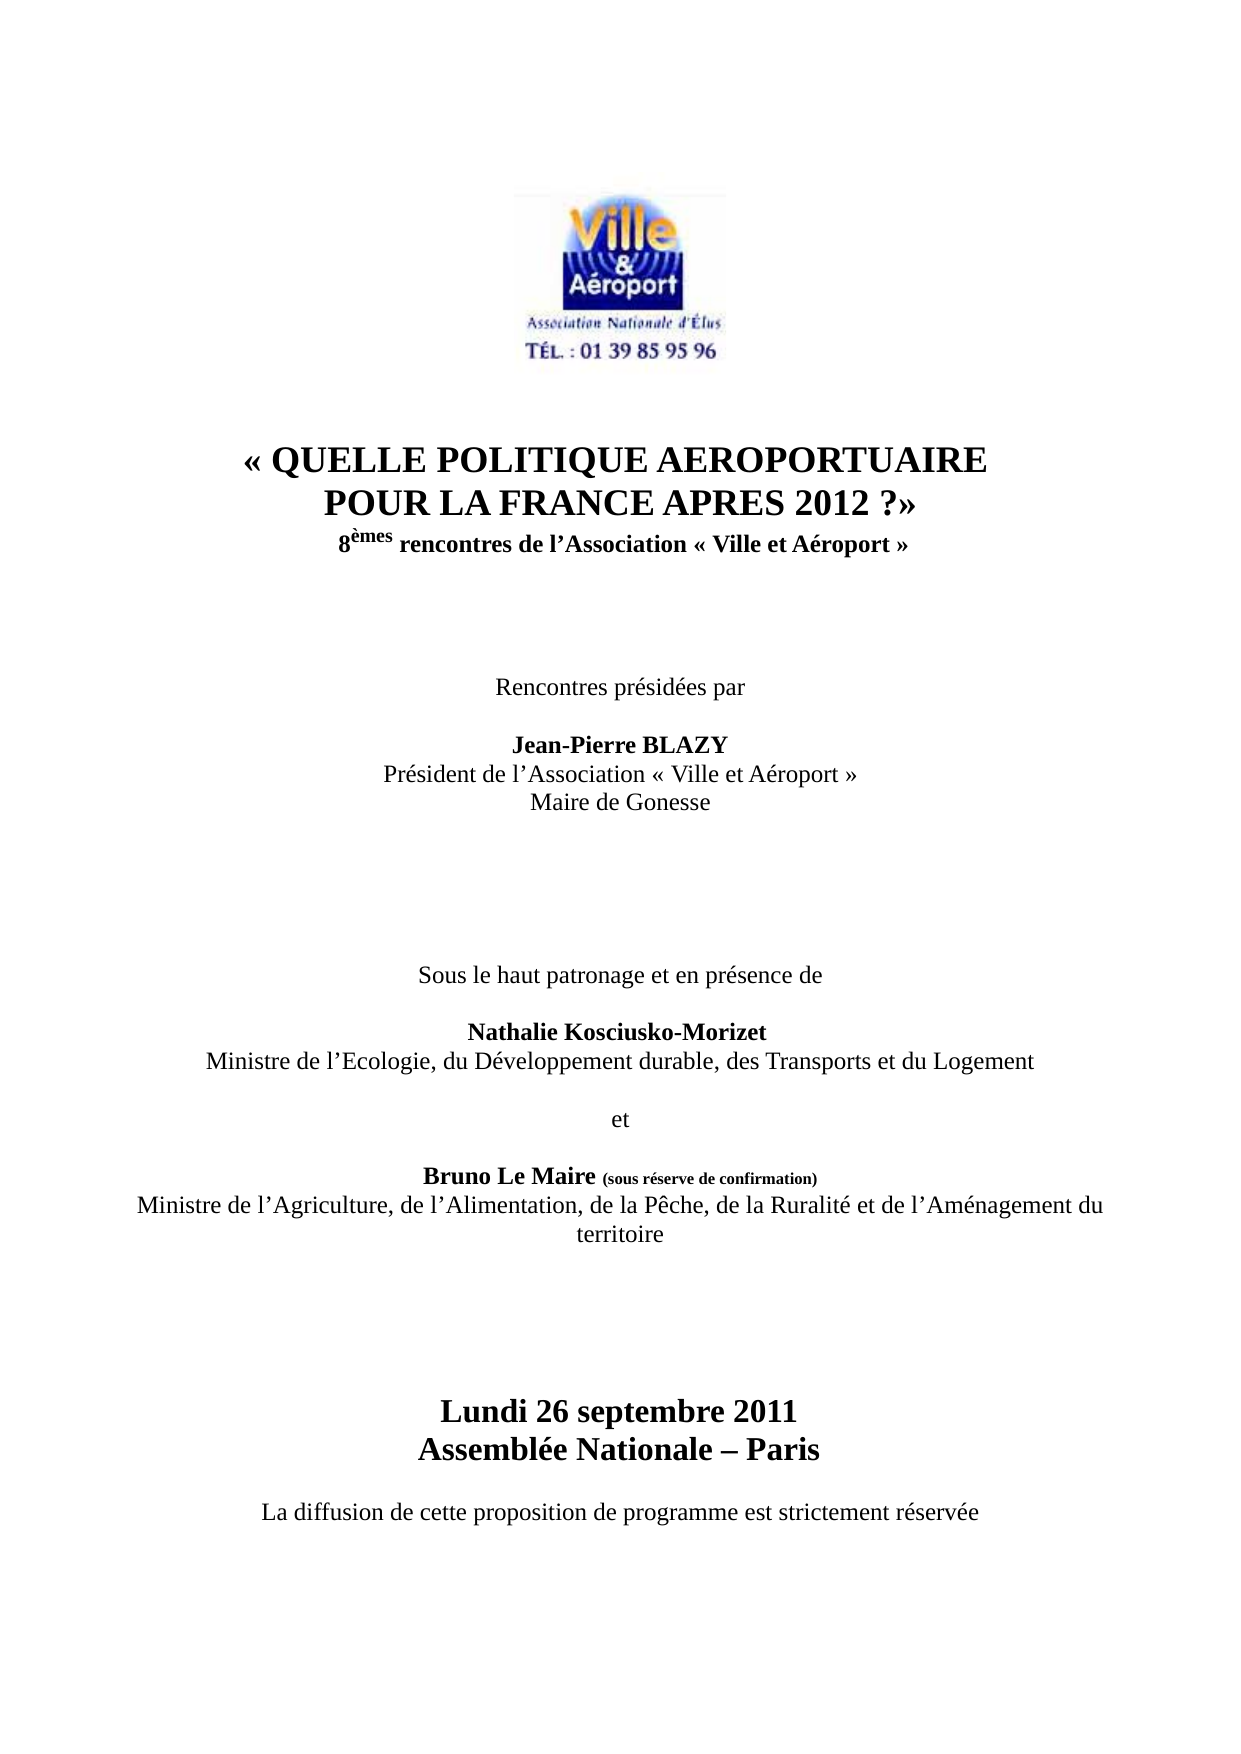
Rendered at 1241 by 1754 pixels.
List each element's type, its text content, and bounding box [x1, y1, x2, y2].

text et [118, 1104, 1122, 1132]
text POUR LA FRANCE APRES 2012 ?» [118, 481, 1122, 524]
text Rencontres présidées par [118, 672, 1122, 701]
text Président de l’Association « Ville et Aéroport » [118, 759, 1122, 787]
text Jean-Pierre BLAZY [118, 730, 1122, 759]
text La diffusion de cette proposition de programme est strictement réservée [118, 1497, 1122, 1525]
text Lundi 26 septembre 2011 [118, 1391, 1122, 1429]
text Assemblée Nationale – Paris [118, 1429, 1122, 1468]
text Ministre de l’Agriculture, de l’Alimentation, de la Pêche, de la Ruralité et de l’Aménagement du territoire [118, 1190, 1122, 1247]
text Nathalie Kosciusko-Morizet [118, 1017, 1122, 1046]
picture [513, 172, 727, 381]
text Ministre de l’Ecologie, du Développement durable, des Transports et du Logement [118, 1046, 1122, 1075]
text Bruno Le Maire (sous réserve de confirmation) [118, 1161, 1122, 1190]
text « QUELLE POLITIQUE AEROPORTUAIRE [118, 438, 1122, 481]
text 8èmes rencontres de l’Association « Ville et Aéroport » [118, 524, 1122, 557]
text Sous le haut patronage et en présence de [118, 960, 1122, 989]
text Maire de Gonesse [118, 787, 1122, 816]
